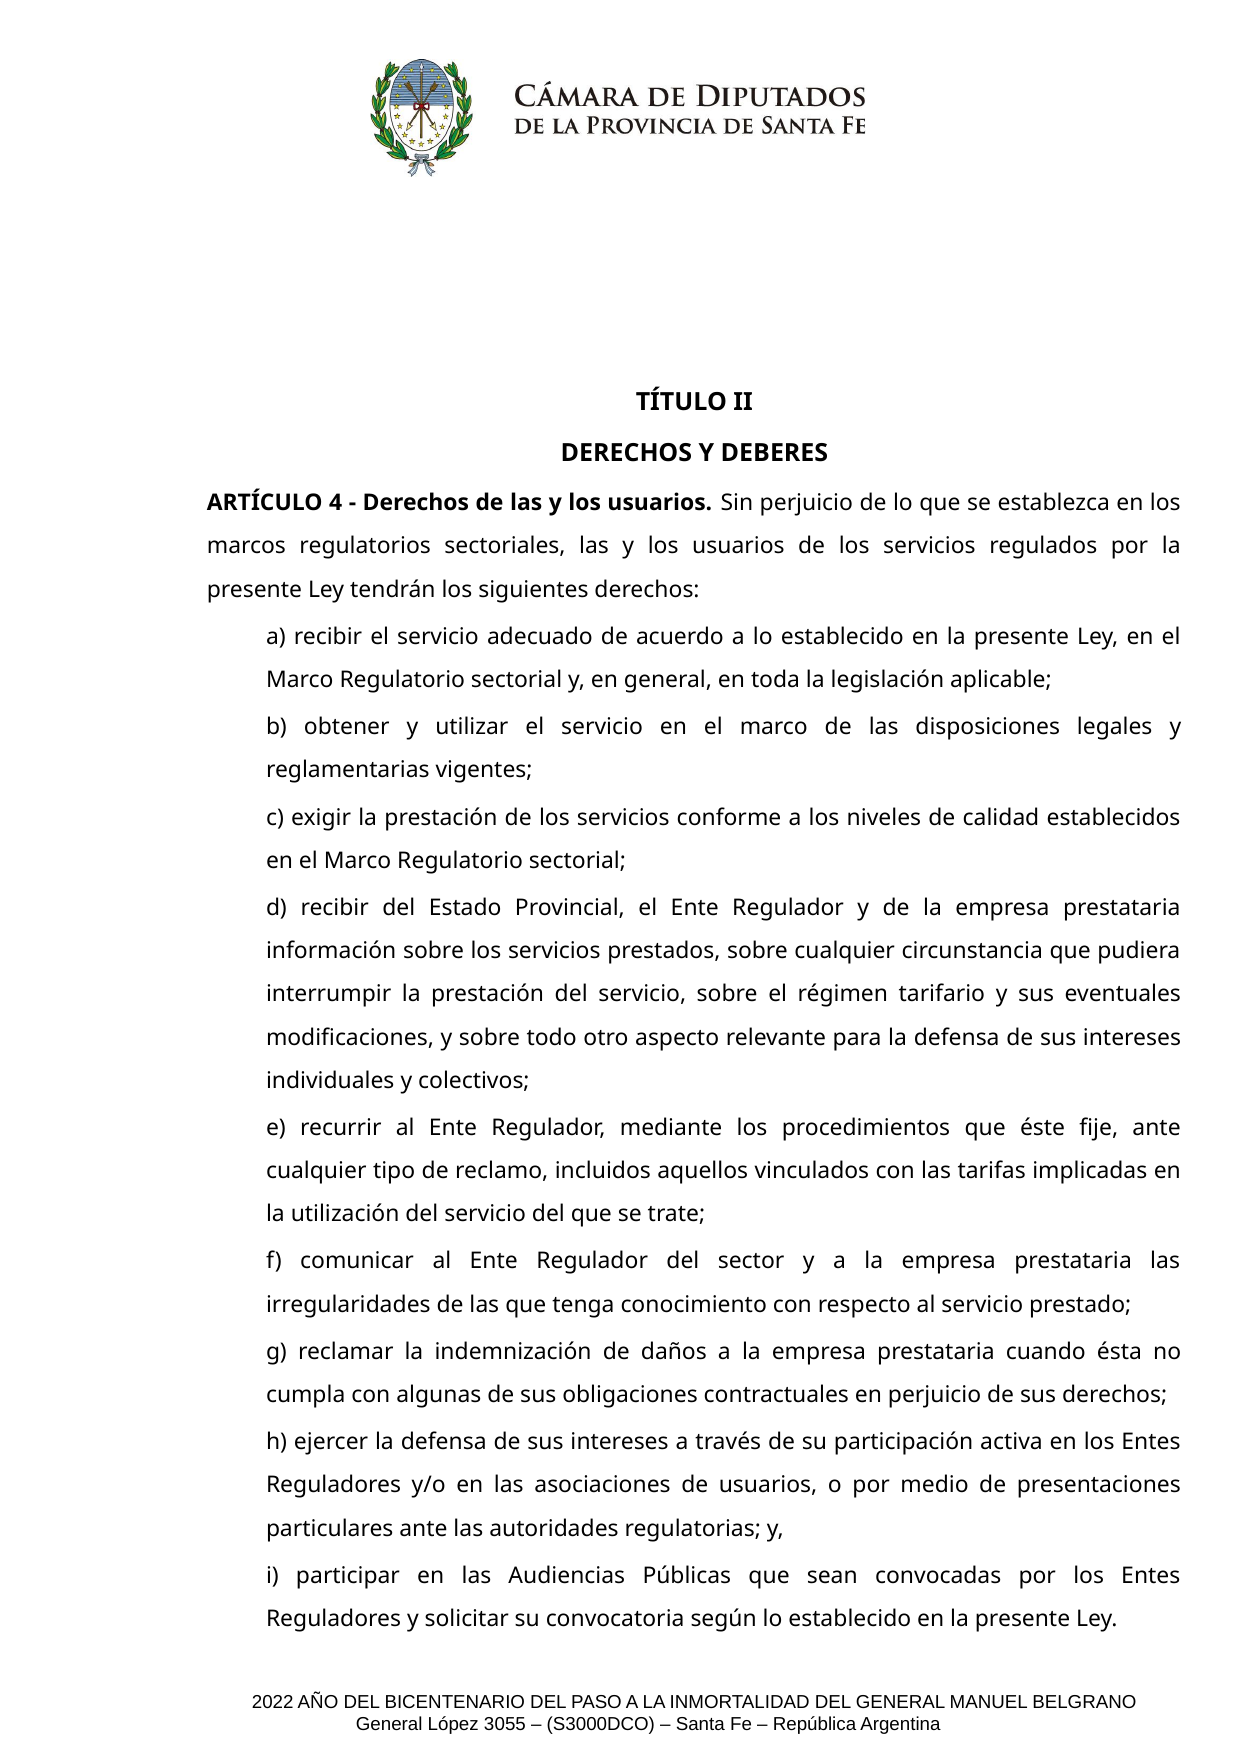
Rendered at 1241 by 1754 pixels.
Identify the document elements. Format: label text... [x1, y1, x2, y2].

text h) ejercer la defensa de sus intereses a través de su participación activa en los Entes Reguladores y/o en las asociaciones de usuarios, o por medio de presentaciones particulares ante las autoridades regulatorias; y, [266, 1425, 1182, 1543]
text f) comunicar al Ente Regulador del sector y a la empresa prestataria las irregularidades de las que tenga conocimiento con respecto al servicio prestado; [266, 1244, 1182, 1319]
text TÍTULO II [207, 384, 1182, 418]
text e) recurrir al Ente Regulador, mediante los procedimientos que éste fije, ante cualquier tipo de reclamo, incluidos aquellos vinculados con las tarifas implicadas en la utilización del servicio del que se trate; [266, 1111, 1182, 1228]
picture [370, 59, 866, 181]
text ARTÍCULO 4 - Derechos de las y los usuarios. Sin perjuicio de lo que se establezca en los marcos regulatorios sectoriales, las y los usuarios de los servicios regulados por la presente Ley tendrán los siguientes derechos: [207, 486, 1182, 604]
text i) participar en las Audiencias Públicas que sean convocadas por los Entes Reguladores y solicitar su convocatoria según lo establecido en la presente Ley. [266, 1559, 1182, 1633]
text DERECHOS Y DEBERES [207, 435, 1182, 469]
text g) reclamar la indemnización de daños a la empresa prestataria cuando ésta no cumpla con algunas de sus obligaciones contractuales en perjuicio de sus derechos; [266, 1335, 1182, 1409]
text b) obtener y utilizar el servicio en el marco de las disposiciones legales y reglamentarias vigentes; [266, 710, 1182, 784]
text c) exigir la prestación de los servicios conforme a los niveles de calidad establecidos en el Marco Regulatorio sectorial; [266, 801, 1182, 875]
text a) recibir el servicio adecuado de acuerdo a lo establecido en la presente Ley, en el Marco Regulatorio sectorial y, en general, en toda la legislación aplicable; [266, 620, 1182, 694]
text d) recibir del Estado Provincial, el Ente Regulador y de la empresa prestataria información sobre los servicios prestados, sobre cualquier circunstancia que pudiera interrumpir la prestación del servicio, sobre el régimen tarifario y sus eventuales modificaciones, y sobre todo otro aspecto relevante para la defensa de sus intereses individuales y colectivos; [266, 891, 1182, 1095]
